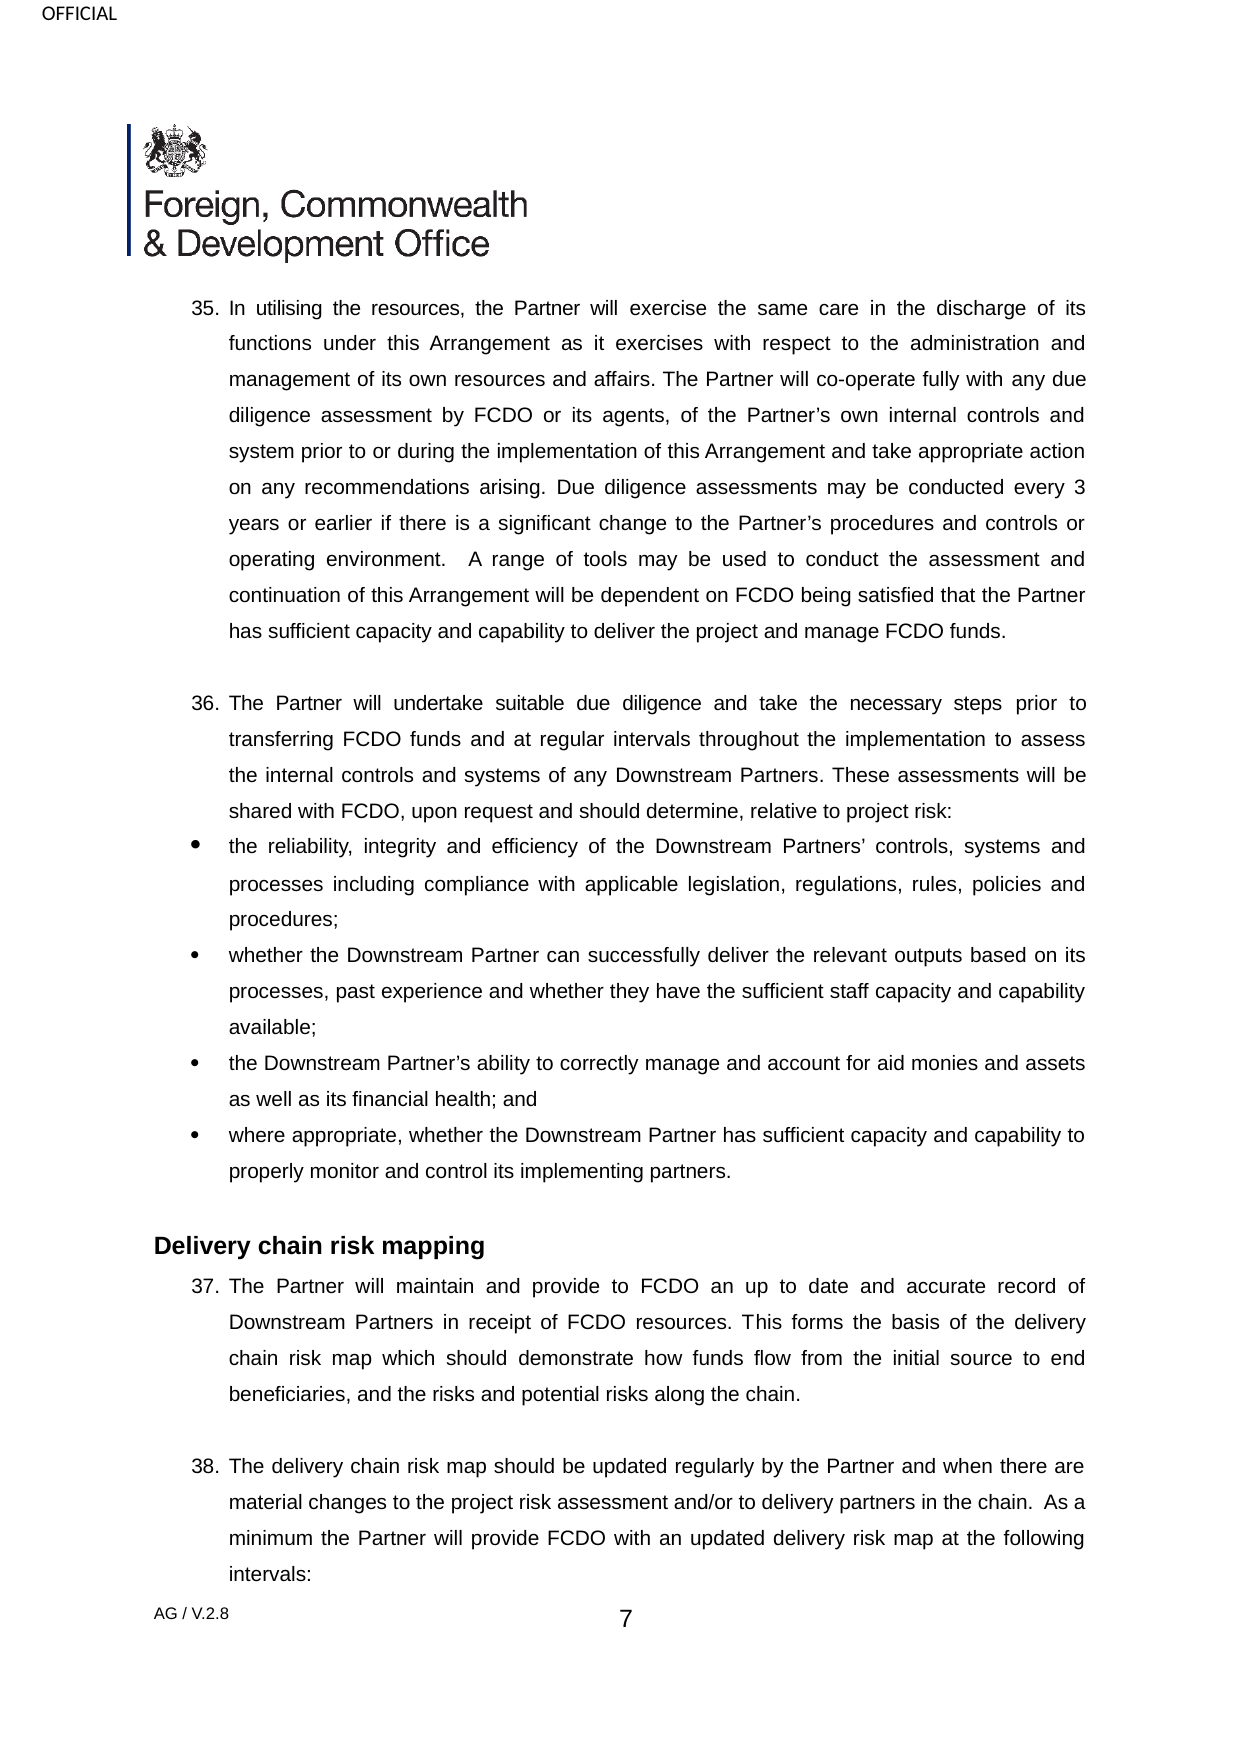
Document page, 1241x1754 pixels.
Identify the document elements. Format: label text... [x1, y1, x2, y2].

text Delivery chain risk mapping [153, 1231, 1087, 1260]
list the Downstream Partner’s ability to correctly manage and account for aid monies and assets as well as its financial health; and [191, 1051, 1087, 1111]
list where appropriate, whether the Downstream Partner has sufficient capacity and capability to properly monitor and control its implementing partners. [191, 1123, 1087, 1183]
list In utilising the resources, the Partner will exercise the same care in the discharge of its functions under this Arrangement as it exercises with respect to the administration and management of its own resources and affairs. The Partner will co-operate fully with any due diligence assessment by FCDO or its agents, of the Partner’s own internal controls and system prior to or during the implementation of this Arrangement and take appropriate action on any recommendations arising. Due diligence assessments may be conducted every 3 years or earlier if there is a significant change to the Partner’s procedures and controls or operating environment. A range of tools may be used to conduct the assessment and continuation of this Arrangement will be dependent on FCDO being satisfied that the Partner has sufficient capacity and capability to deliver the project and manage FCDO funds. [191, 295, 1087, 643]
list The delivery chain risk map should be updated regularly by the Partner and when there are material changes to the project risk assessment and/or to delivery partners in the chain. As a minimum the Partner will provide FCDO with an updated delivery risk map at the following intervals: [191, 1454, 1087, 1586]
list whether the Downstream Partner can successfully deliver the relevant outputs based on its processes, past experience and whether they have the sufficient staff capacity and capability available; [191, 943, 1087, 1039]
list the reliability, integrity and efficiency of the Downstream Partners’ controls, systems and processes including compliance with applicable legislation, regulations, rules, policies and procedures; [191, 834, 1087, 931]
list The Partner will maintain and provide to FCDO an up to date and accurate record of Downstream Partners in receipt of FCDO resources. This forms the basis of the delivery chain risk map which should demonstrate how funds flow from the initial source to end beneficiaries, and the risks and potential risks along the chain. [191, 1274, 1087, 1406]
list The Partner will undertake suitable due diligence and take the necessary steps prior to transferring FCDO funds and at regular intervals throughout the implementation to assess the internal controls and systems of any Downstream Partners. These assessments will be shared with FCDO, upon request and should determine, relative to project risk: [191, 691, 1087, 822]
